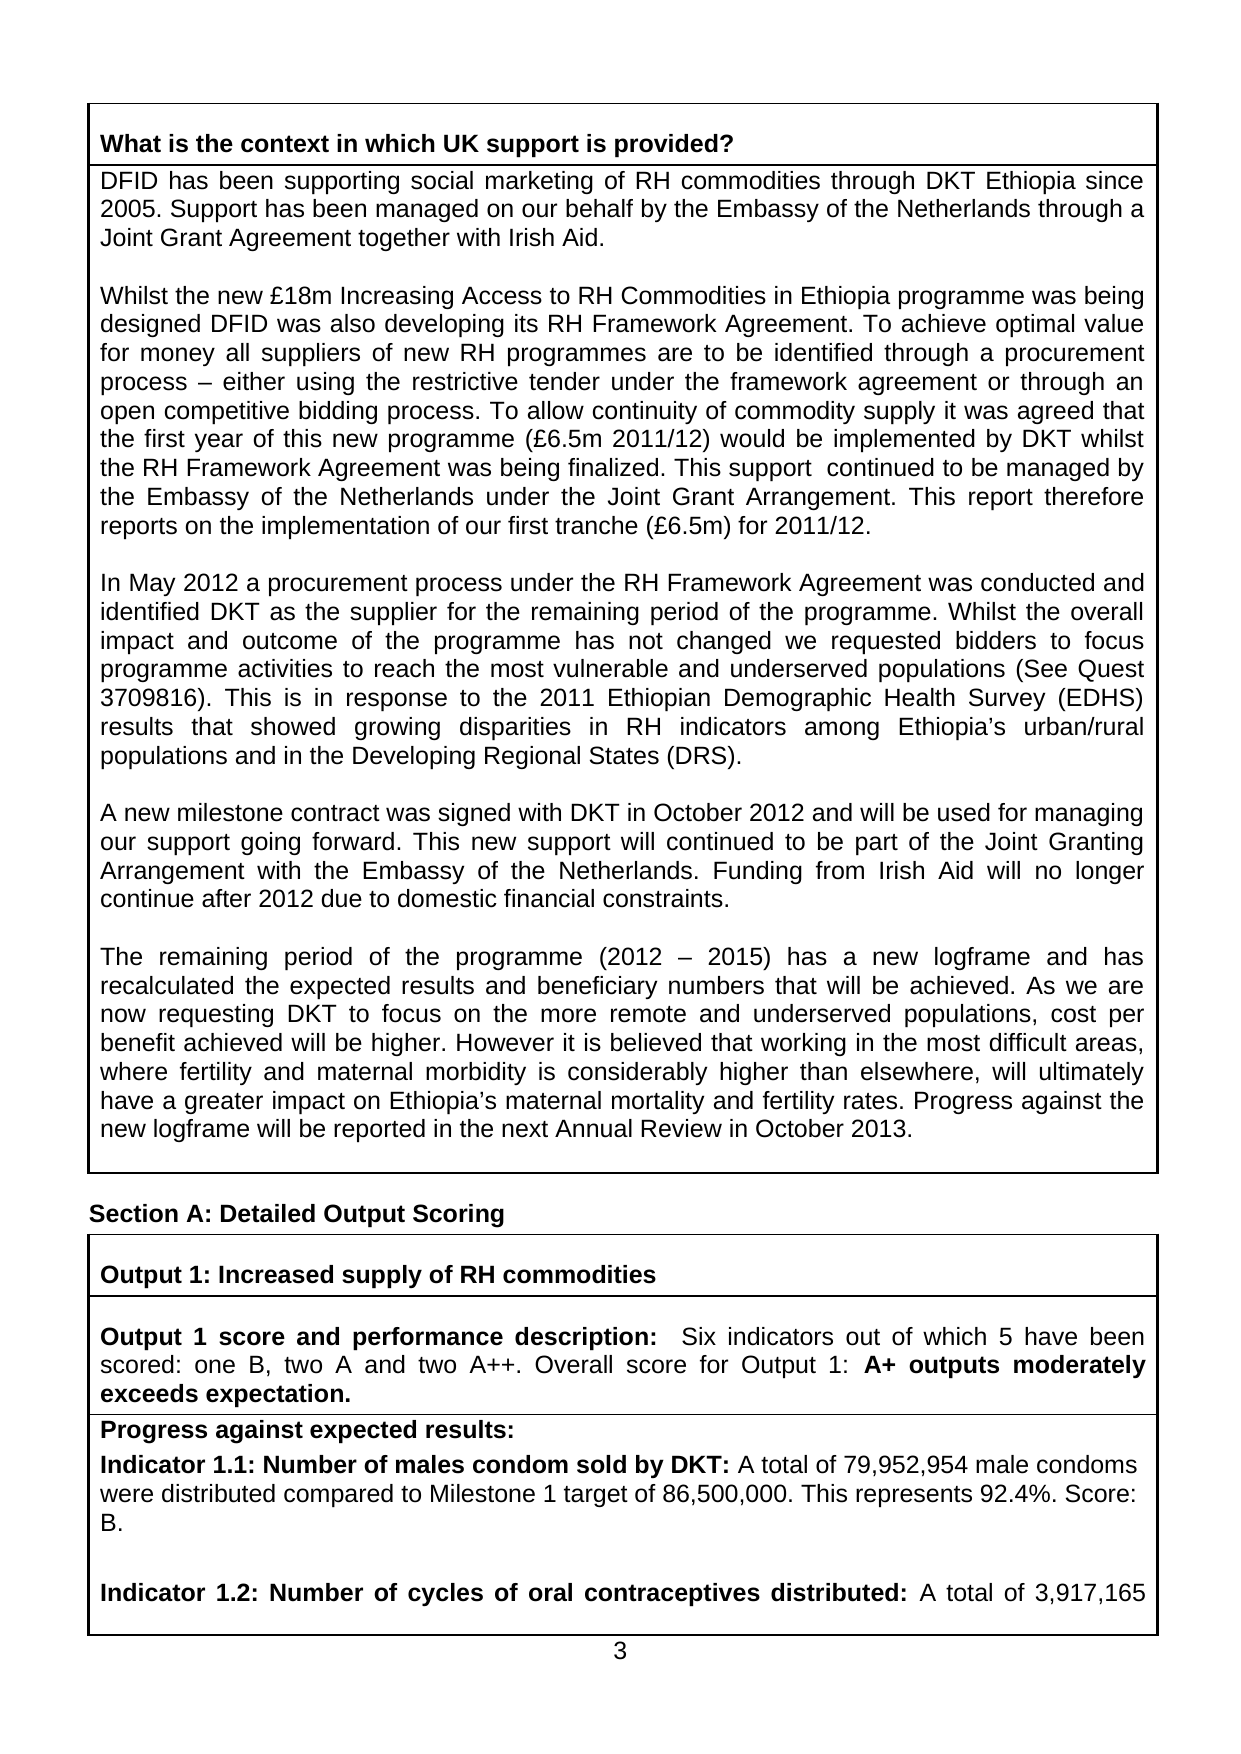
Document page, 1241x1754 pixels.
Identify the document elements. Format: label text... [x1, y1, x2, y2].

table_header What is the context in which UK support is provided? [90, 104, 1156, 164]
table_cell Output 1 score and performance description: Six indicators out of which 5 have been scored: one B, two A and two A++. Overall score for Output 1: A+ outputs moderately exceeds expectation. [90, 1297, 1156, 1414]
table_cell Progress against expected results: Indicator 1.1: Number of males condom sold by DKT: A total of 79,952,954 male condoms were distributed compared to Milestone 1 target of 86,500,000. This represents 92.4%. Score: B. Indicator 1.2: Number of cycles of oral contraceptives distributed: A total of 3,917,165 [90, 1415, 1156, 1634]
table_cell DFID has been supporting social marketing of RH commodities through DKT Ethiopia since 2005. Support has been managed on our behalf by the Embassy of the Netherlands through a Joint Grant Agreement together with Irish Aid. Whilst the new £18m Increasing Access to RH Commodities in Ethiopia programme was being designed DFID was also developing its RH Framework Agreement. To achieve optimal value for money all suppliers of new RH programmes are to be identified through a procurement process – either using the restrictive tender under the framework agreement or through an open competitive bidding process. To allow continuity of commodity supply it was agreed that the first year of this new programme (£6.5m 2011/12) would be implemented by DKT whilst the RH Framework Agreement was being finalized. This support continued to be managed by the Embassy of the Netherlands under the Joint Grant Arrangement. This report therefore reports on the implementation of our first tranche (£6.5m) for 2011/12. In May 2012 a procurement process under the RH Framework Agreement was conducted and identified DKT as the supplier for the remaining period of the programme. Whilst the overall impact and outcome of the programme has not changed we requested bidders to focus programme activities to reach the most vulnerable and underserved populations (See Quest 3709816). This is in response to the 2011 Ethiopian Demographic Health Survey (EDHS) results that showed growing disparities in RH indicators among Ethiopia’s urban/rural populations and in the Developing Regional States (DRS). A new milestone contract was signed with DKT in October 2012 and will be used for managing our support going forward. This new support will continued to be part of the Joint Granting Arrangement with the Embassy of the Netherlands. Funding from Irish Aid will no longer continue after 2012 due to domestic financial constraints. The remaining period of the programme (2012 – 2015) has a new logframe and has recalculated the expected results and beneficiary numbers that will be achieved. As we are now requesting DKT to focus on the more remote and underserved populations, cost per benefit achieved will be higher. However it is believed that working in the most difficult areas, where fertility and maternal morbidity is considerably higher than elsewhere, will ultimately have a greater impact on Ethiopia’s maternal mortality and fertility rates. Progress against the new logframe will be reported in the next Annual Review in October 2013. [90, 166, 1156, 1172]
subtitle Section A: Detailed Output Scoring [89, 1198, 1152, 1227]
table_header Output 1: Increased supply of RH commodities [90, 1235, 1156, 1295]
